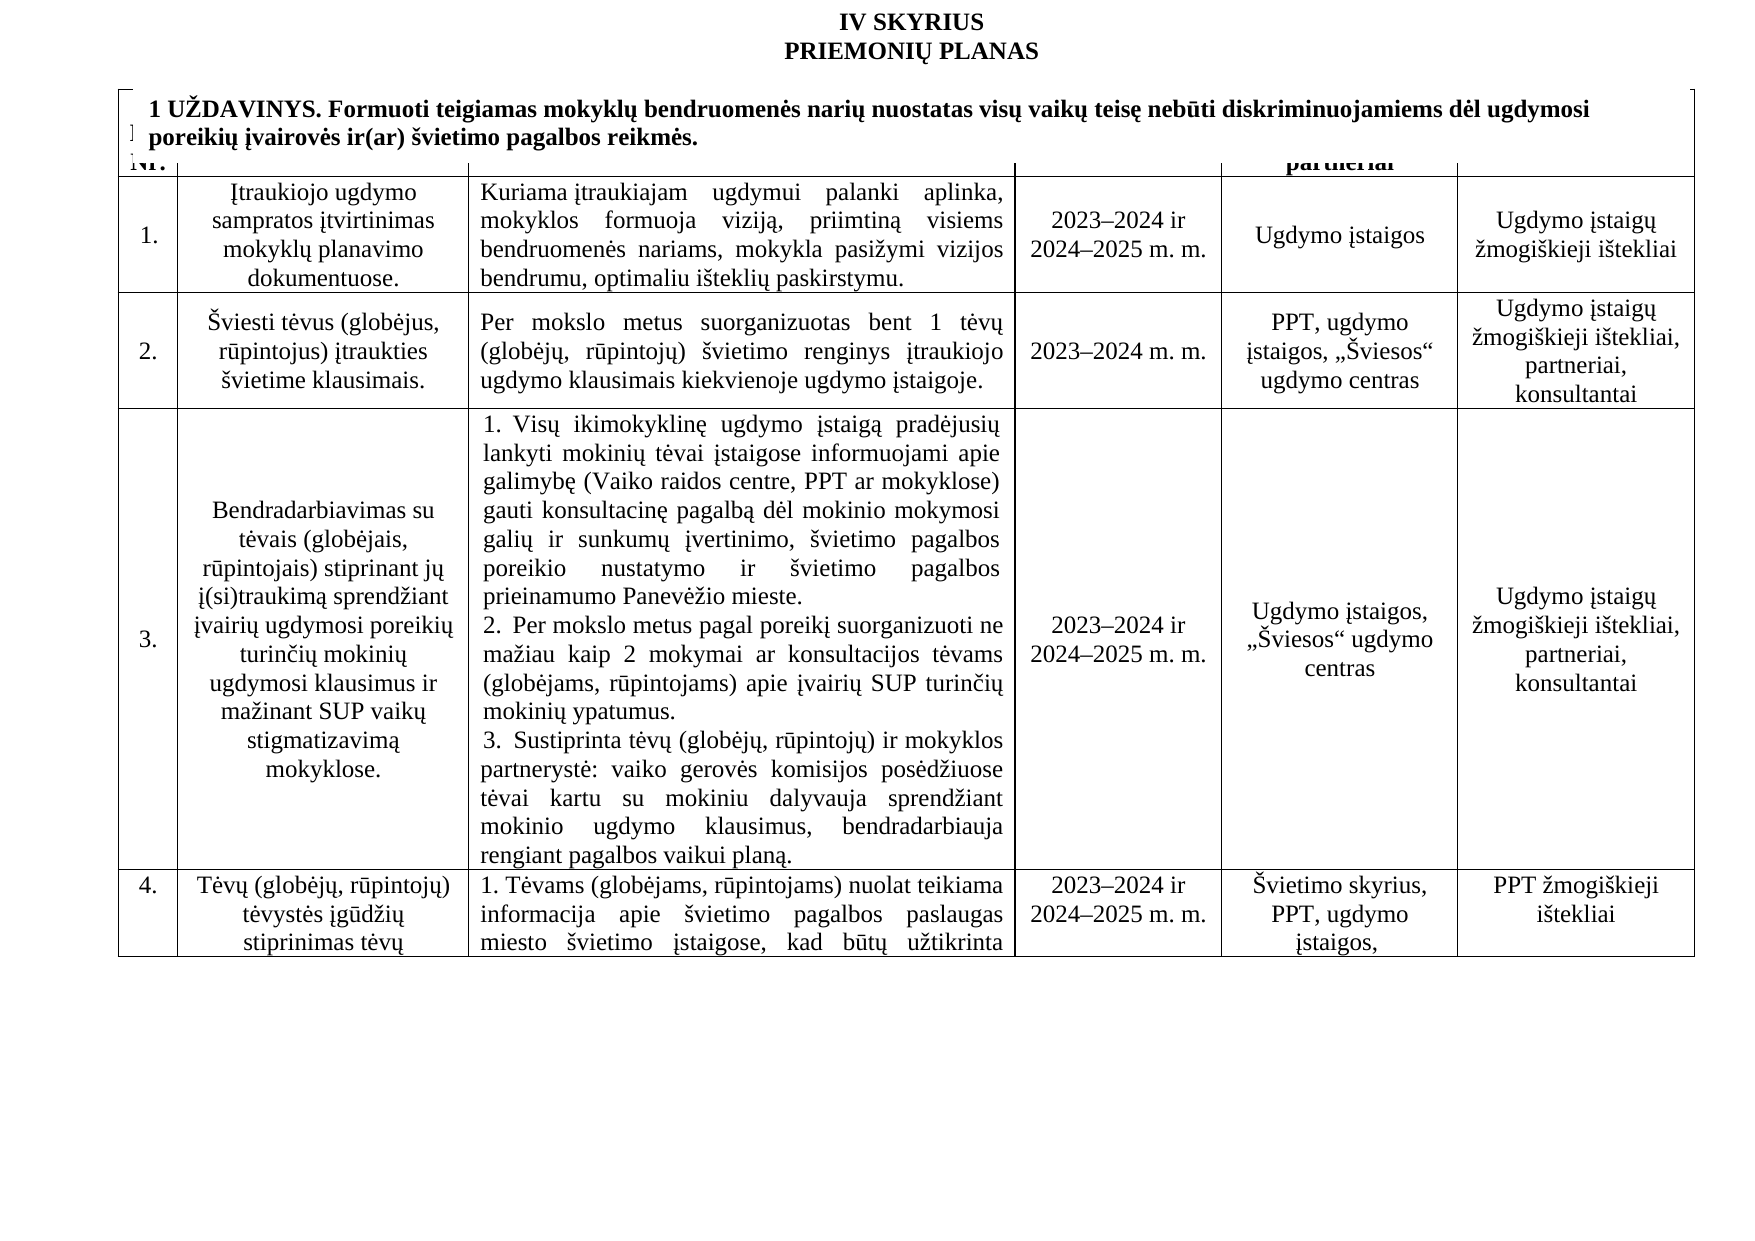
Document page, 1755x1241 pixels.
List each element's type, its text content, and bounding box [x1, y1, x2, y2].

table_header Rezultatas [469, 163, 1014, 176]
table_cell Ugdymo įstaigų žmogiškieji ištekliai [1458, 177, 1694, 292]
table_cell 2023–2024 m. m. [1016, 293, 1221, 408]
table_header Priemonė [178, 163, 468, 176]
table_cell 1. Tėvams (globėjams, rūpintojams) nuolat teikiama informacija apie švietimo pagalbos paslaugas miesto švietimo įstaigose, kad būtų užtikrinta [469, 870, 1014, 956]
table_cell PPT, ugdymo įstaigos, „Šviesos“ ugdymo centras [1222, 293, 1457, 408]
table_cell Švietimo skyrius, PPT, ugdymo įstaigos, [1222, 870, 1457, 956]
table_header Atsakinga institucija, partneriai [1222, 163, 1457, 176]
table_cell 2023–2024 ir 2024–2025 m. m. [1016, 177, 1221, 292]
table_cell 1. [119, 177, 177, 292]
table_cell 1. Visų ikimokyklinę ugdymo įstaigą pradėjusių lankyti mokinių tėvai įstaigose informuojami apie galimybę (Vaiko raidos centre, PPT ar mokyklose) gauti konsultacinę pagalbą dėl mokinio mokymosi galių ir sunkumų įvertinimo, švietimo pagalbos poreikio nustatymo ir švietimo pagalbos prieinamumo Panevėžio mieste. 2. Per mokslo metus pagal poreikį suorganizuoti ne mažiau kaip 2 mokymai ar konsultacijos tėvams (globėjams, rūpintojams) apie įvairių SUP turinčių mokinių ypatumus. 3. Sustiprinta tėvų (globėjų, rūpintojų) ir mokyklos partnerystė: vaiko gerovės komisijos posėdžiuose tėvai kartu su mokiniu dalyvauja sprendžiant mokinio ugdymo klausimus, bendradarbiauja rengiant pagalbos vaikui planą. [469, 409, 1014, 869]
table_cell Ugdymo įstaigos, „Šviesos“ ugdymo centras [1222, 409, 1457, 869]
table_cell Tėvų (globėjų, rūpintojų) tėvystės įgūdžių stiprinimas tėvų [178, 870, 468, 956]
table_cell Ugdymo įstaigų žmogiškieji ištekliai, partneriai, konsultantai [1458, 409, 1694, 869]
table_header Eil. Nr. [119, 0, 1690, 176]
table_cell 2. [119, 293, 177, 408]
table_header Įgyvendinimo laikas [1016, 163, 1221, 176]
table_cell Kuriama įtraukiajam ugdymui palanki aplinka, mokyklos formuoja viziją, priimtiną visiems bendruomenės nariams, mokykla pasižymi vizijos bendrumu, optimaliu išteklių paskirstymu. [469, 177, 1014, 292]
table_cell Per mokslo metus suorganizuotas bent 1 tėvų (globėjų, rūpintojų) švietimo renginys įtraukiojo ugdymo klausimais kiekvienoje ugdymo įstaigoje. [469, 293, 1014, 408]
table_cell Šviesti tėvus (globėjus, rūpintojus) įtraukties švietime klausimais. [178, 293, 468, 408]
table_cell 2023–2024 ir 2024–2025 m. m. [1016, 409, 1221, 869]
table_cell Bendradarbiavimas su tėvais (globėjais, rūpintojais) stiprinant jų į(si)traukimą sprendžiant įvairių ugdymosi poreikių turinčių mokinių ugdymosi klausimus ir mažinant SUP vaikų stigmatizavimą mokyklose. [178, 409, 468, 869]
table_cell 4. [119, 870, 177, 956]
table_cell 3. [119, 409, 177, 869]
table_cell 2023–2024 ir 2024–2025 m. m. [1016, 870, 1221, 956]
table_cell PPT žmogiškieji ištekliai [1458, 870, 1694, 956]
table_cell Įtraukiojo ugdymo sampratos įtvirtinimas mokyklų planavimo dokumentuose. [178, 177, 468, 292]
table_header Lėšų šaltiniai [1458, 90, 1694, 176]
table_cell Ugdymo įstaigų žmogiškieji ištekliai, partneriai, konsultantai [1458, 293, 1694, 408]
table_cell Ugdymo įstaigos [1222, 177, 1457, 292]
